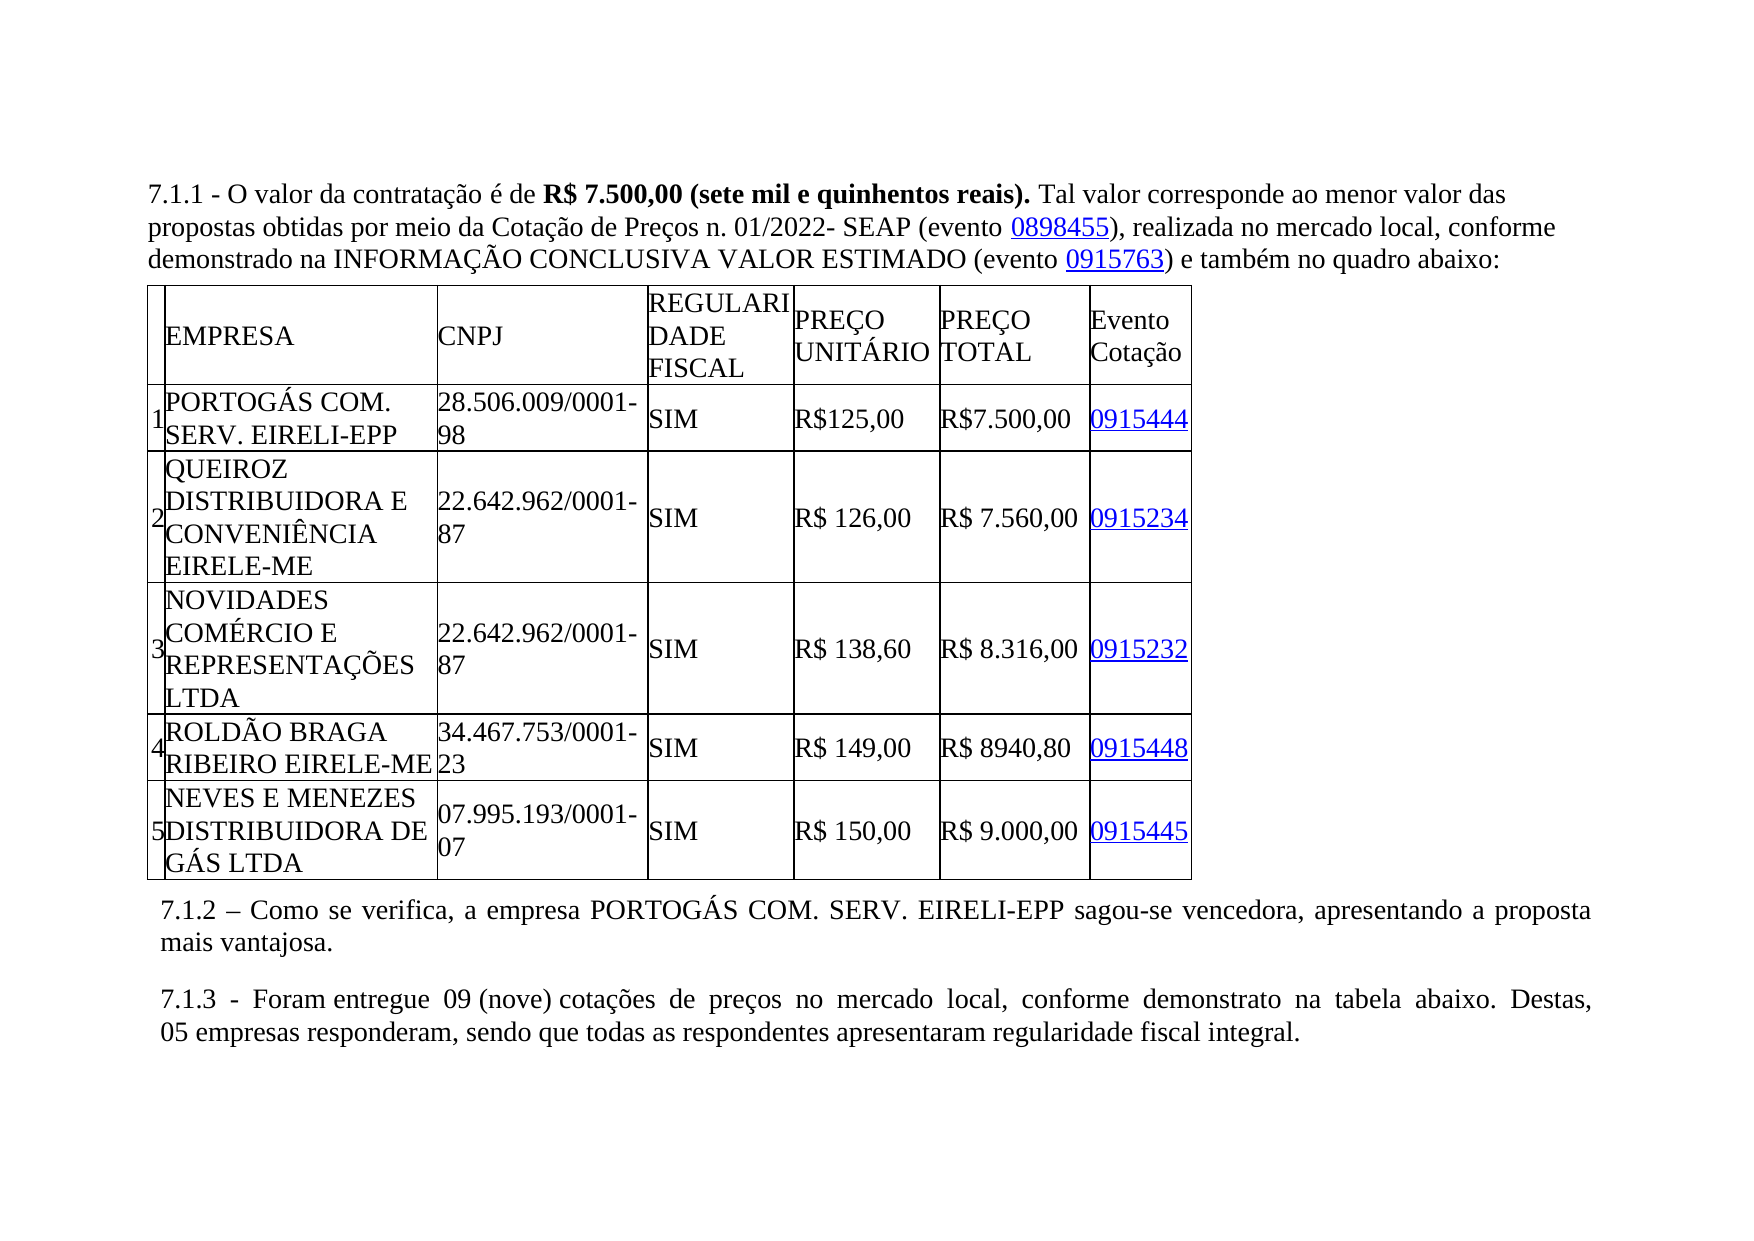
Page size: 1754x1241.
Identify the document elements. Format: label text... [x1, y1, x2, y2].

table_cell 28.506.009/0001-98 [438, 385, 647, 450]
text 7.1.1 - O valor da contratação é de R$ 7.500,00 (sete mil e quinhentos reais). Tal valor corresponde ao menor valor das propostas obtidas por meio da Cotação de Preços n. 01/2022- SEAP (evento 0898455), realizada no mercado local, conforme demonstrado na INFORMAÇÃO CONCLUSIVA VALOR ESTIMADO (evento 0915763) e também no quadro abaixo: [148, 177, 1606, 274]
table_cell R$125,00 [795, 385, 939, 450]
table_cell R$7.500,00 [941, 385, 1089, 450]
table_cell 07.995.193/0001-07 [438, 781, 647, 878]
table_cell R$ 138,60 [795, 583, 939, 713]
table_cell ROLDÃO BRAGA RIBEIRO EIRELE-ME [166, 715, 437, 779]
table_cell PORTOGÁS COM. SERV. EIRELI-EPP [166, 385, 437, 450]
table_cell NOVIDADES COMÉRCIO E REPRESENTAÇÕES LTDA [166, 583, 437, 713]
table_cell R$ 8940,80 [941, 715, 1089, 779]
table_cell R$ 9.000,00 [941, 781, 1089, 878]
table_header CNPJ [438, 286, 647, 384]
table_cell 0915444 [1091, 385, 1191, 450]
table_cell 22.642.962/0001-87 [438, 452, 647, 582]
table_cell SIM [649, 385, 793, 450]
table_cell 22.642.962/0001-87 [438, 583, 647, 713]
table_cell 0915448 [1091, 715, 1191, 779]
text 7.1.3 - Foram entregue 09 (nove) cotações de preços no mercado local, conforme demonstrato na tabela abaixo. Destas, 05 empresas responderam, sendo que todas as respondentes apresentaram regularidade fiscal integral. [160, 983, 1594, 1047]
table_cell R$ 7.560,00 [941, 452, 1089, 582]
table_header PREÇO UNITÁRIO [795, 286, 939, 384]
table_cell SIM [649, 715, 793, 779]
table_cell R$ 8.316,00 [941, 583, 1089, 713]
table_header [148, 286, 164, 384]
table_cell 5 [148, 781, 164, 878]
table_header Evento Cotação [1091, 286, 1191, 384]
table_cell R$ 126,00 [795, 452, 939, 582]
table_cell 0915234 [1091, 452, 1191, 582]
text 7.1.2 – Como se verifica, a empresa PORTOGÁS COM. SERV. EIRELI-EPP sagou-se vencedora, apresentando a proposta mais vantajosa. [160, 893, 1594, 958]
table_cell 2 [148, 452, 164, 582]
table_cell QUEIROZ DISTRIBUIDORA E CONVENIÊNCIA EIRELE-ME [166, 452, 437, 582]
table_cell 34.467.753/0001-23 [438, 715, 647, 779]
table_cell 0915232 [1091, 583, 1191, 713]
table_cell 1 [148, 385, 164, 450]
table_header EMPRESA [166, 286, 437, 384]
table_header PREÇO TOTAL [941, 286, 1089, 384]
table_cell R$ 150,00 [795, 781, 939, 878]
table_cell R$ 149,00 [795, 715, 939, 779]
table_cell NEVES E MENEZES DISTRIBUIDORA DE GÁS LTDA [166, 781, 437, 878]
table_cell SIM [649, 781, 793, 878]
table_cell 0915445 [1091, 781, 1191, 878]
table_cell SIM [649, 452, 793, 582]
table_cell 4 [148, 715, 164, 779]
table_cell SIM [649, 583, 793, 713]
table_header REGULARIDADE FISCAL [649, 286, 793, 384]
table_cell 3 [148, 583, 164, 713]
